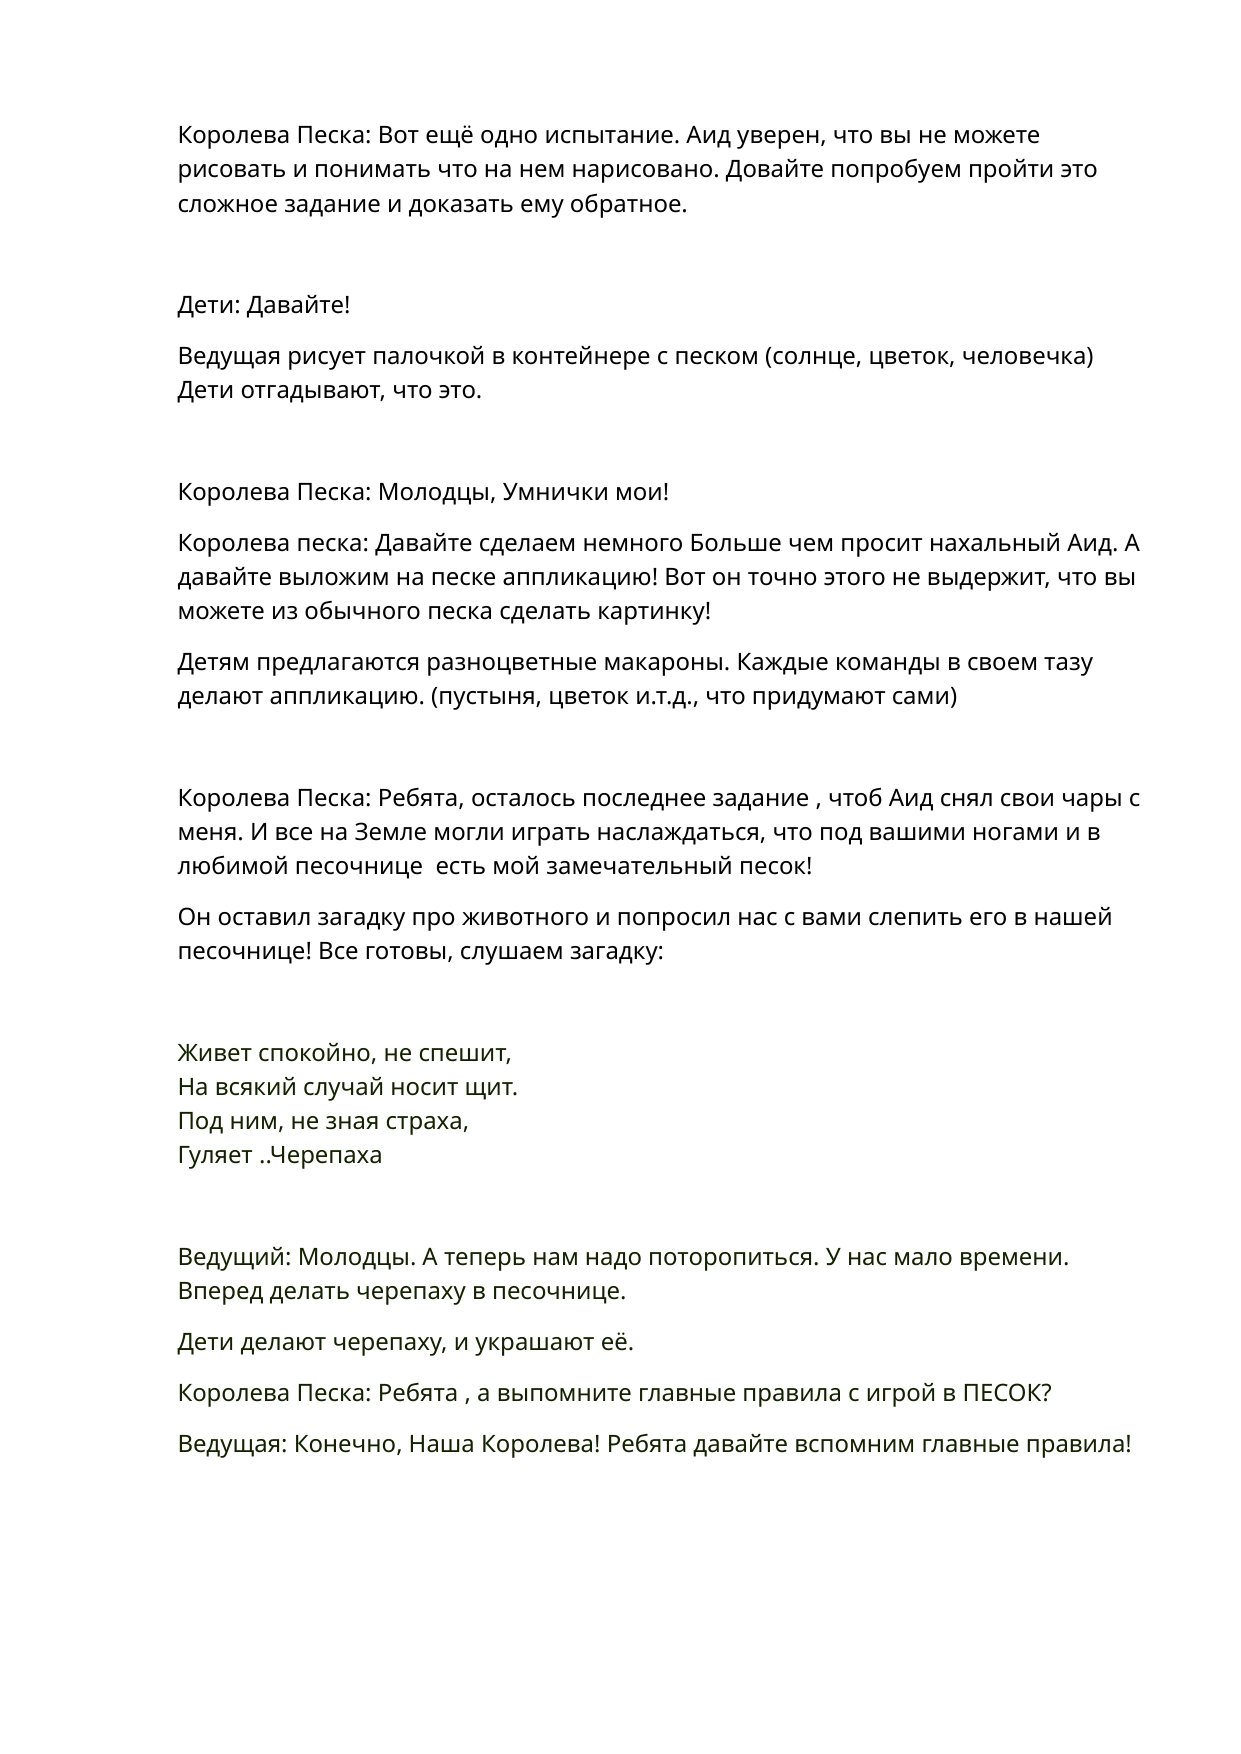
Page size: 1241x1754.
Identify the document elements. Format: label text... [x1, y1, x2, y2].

text Он оставил загадку про животного и попросил нас с вами слепить его в нашей песочнице! Все готовы, слушаем загадку: [177, 900, 1152, 967]
text Детям предлагаются разноцветные макароны. Каждые команды в своем тазу делают аппликацию. (пустыня, цветок и.т.д., что придумают сами) [177, 645, 1152, 712]
text Ведущая: Конечно, Наша Королева! Ребята давайте вспомним главные правила! [177, 1426, 1152, 1459]
text Королева Песка: Молодцы, Умнички мои! [177, 475, 1152, 507]
text Королева песка: Давайте сделаем немного Больше чем просит нахальный Аид. А давайте выложим на песке аппликацию! Вот он точно этого не выдержит, что вы можете из обычного песка сделать картинку! [177, 526, 1152, 627]
text Живет спокойно, не спешит, На всякий случай носит щит. Под ним, не зная страха, Гуляет ..Черепаха [177, 1036, 1152, 1171]
text Королева Песка: Ребята , а выпомните главные правила с игрой в ПЕСОК? [177, 1376, 1152, 1408]
text Королева Песка: Вот ещё одно испытание. Аид уверен, что вы не можете рисовать и понимать что на нем нарисовано. Довайте попробуем пройти это сложное задание и доказать ему обратное. [177, 118, 1152, 219]
text Дети делают черепаху, и украшают её. [177, 1325, 1152, 1357]
text Ведущая рисует палочкой в контейнере с песком (солнце, цветок, человечка) Дети отгадывают, что это. [177, 339, 1152, 406]
text Ведущий: Молодцы. А теперь нам надо поторопиться. У нас мало времени. Вперед делать черепаху в песочнице. [177, 1240, 1152, 1307]
text Королева Песка: Ребята, осталось последнее задание , чтоб Аид снял свои чары с меня. И все на Земле могли играть наслаждаться, что под вашими ногами и в любимой песочнице есть мой замечательный песок! [177, 781, 1152, 882]
text Дети: Давайте! [177, 288, 1152, 321]
